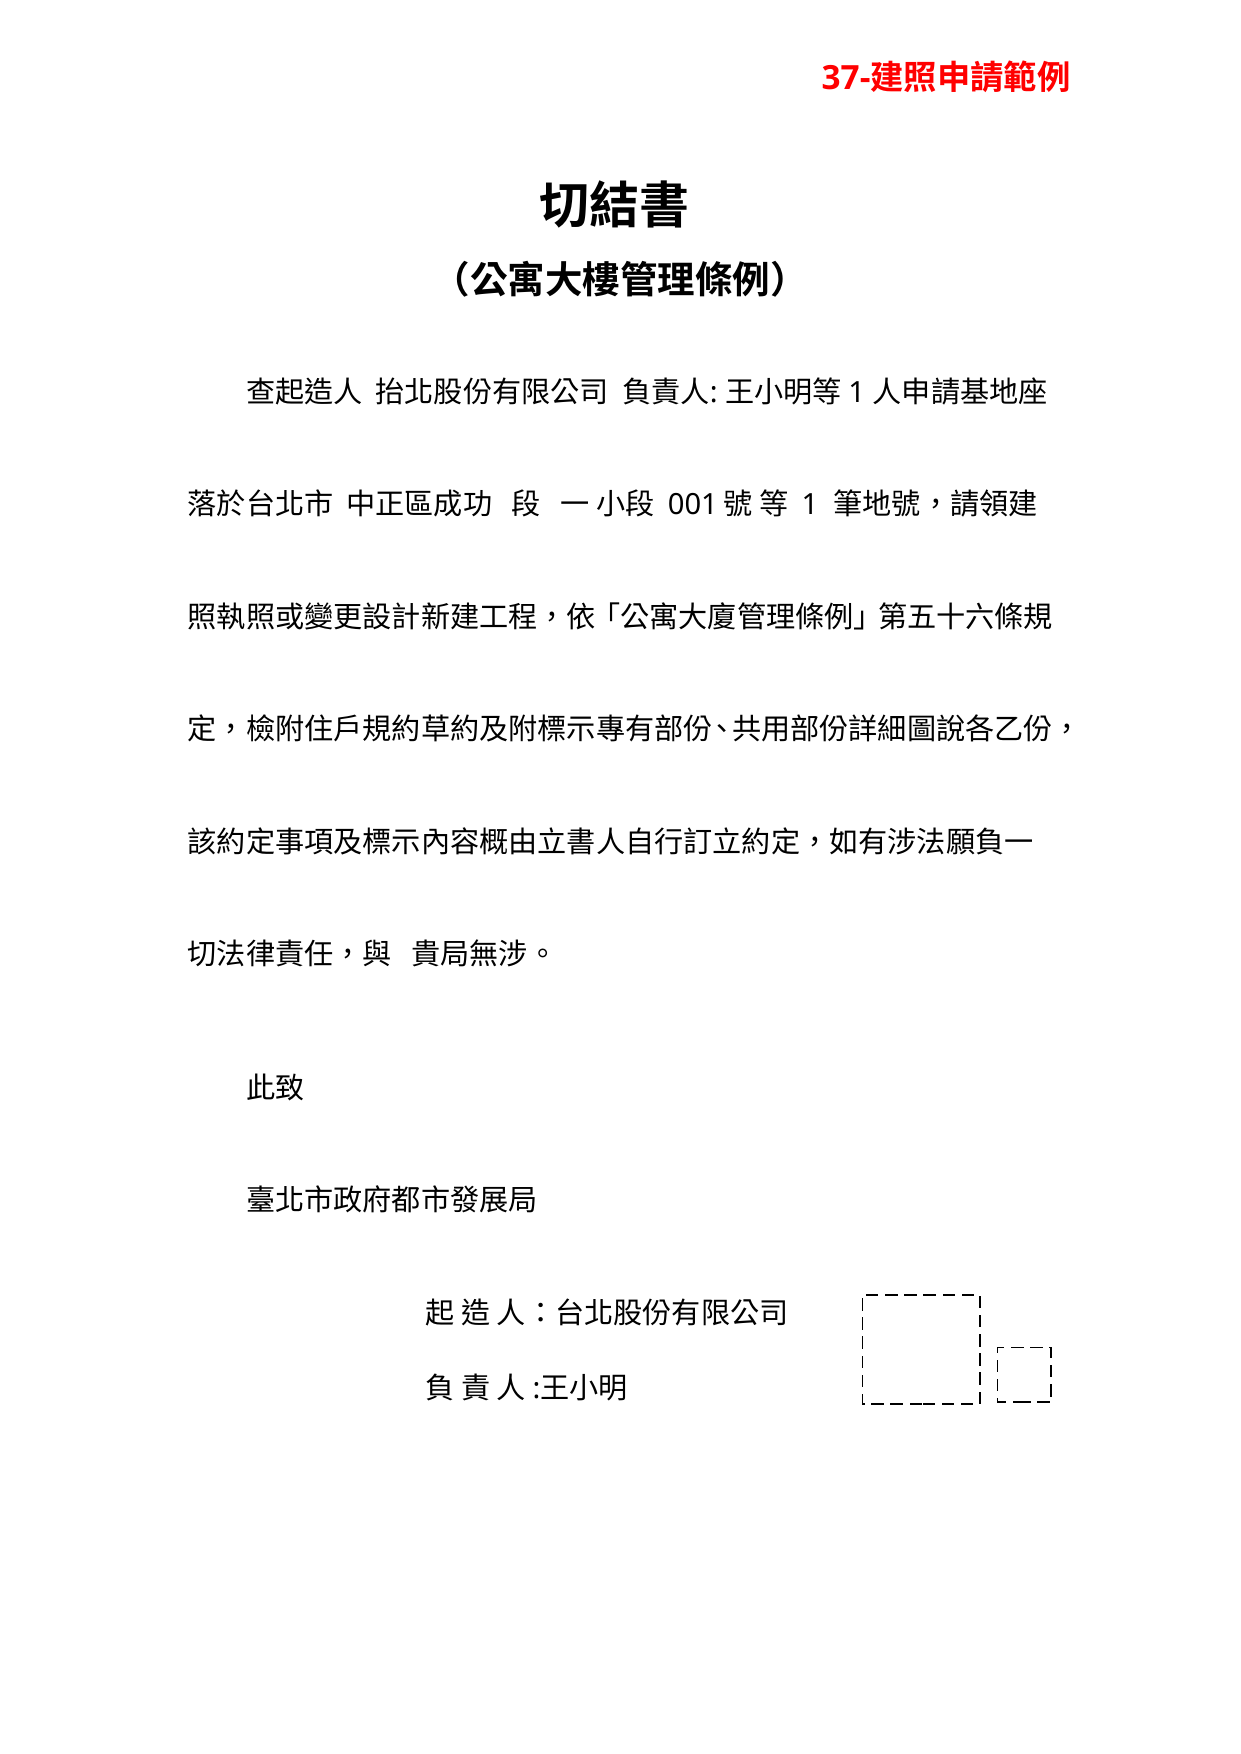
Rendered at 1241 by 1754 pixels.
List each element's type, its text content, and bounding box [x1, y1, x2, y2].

text 起 造 人：台北股份有限公司 [387, 1273, 1053, 1348]
text [806, 43, 1139, 127]
text （公寓大樓管理條例） [187, 239, 1053, 314]
text 此致 [187, 1048, 1053, 1123]
text 負 責 人 :王小明 [387, 1348, 1053, 1423]
text 切結書 [187, 164, 1053, 239]
text 臺北市政府都市發展局 [187, 1161, 1053, 1236]
text 37-建照申請範例 [821, 51, 1123, 99]
text 查起造人 抬北股份有限公司 負責人: 王小明等 1 人申請基地座落於台北市 中正區成功 段 一 小段 001號 等 1 筆地號，請領建照執照或變更設計新建工程，依「公寓大廈管理條例」第五十六條規定，檢附住戶規約草約及附標示專有部份、共用部份詳細圖說各乙份，該約定事項及標示內容概由立書人自行訂立約定，如有涉法願負一切法律責任，與 貴局無涉。 [187, 352, 1053, 989]
